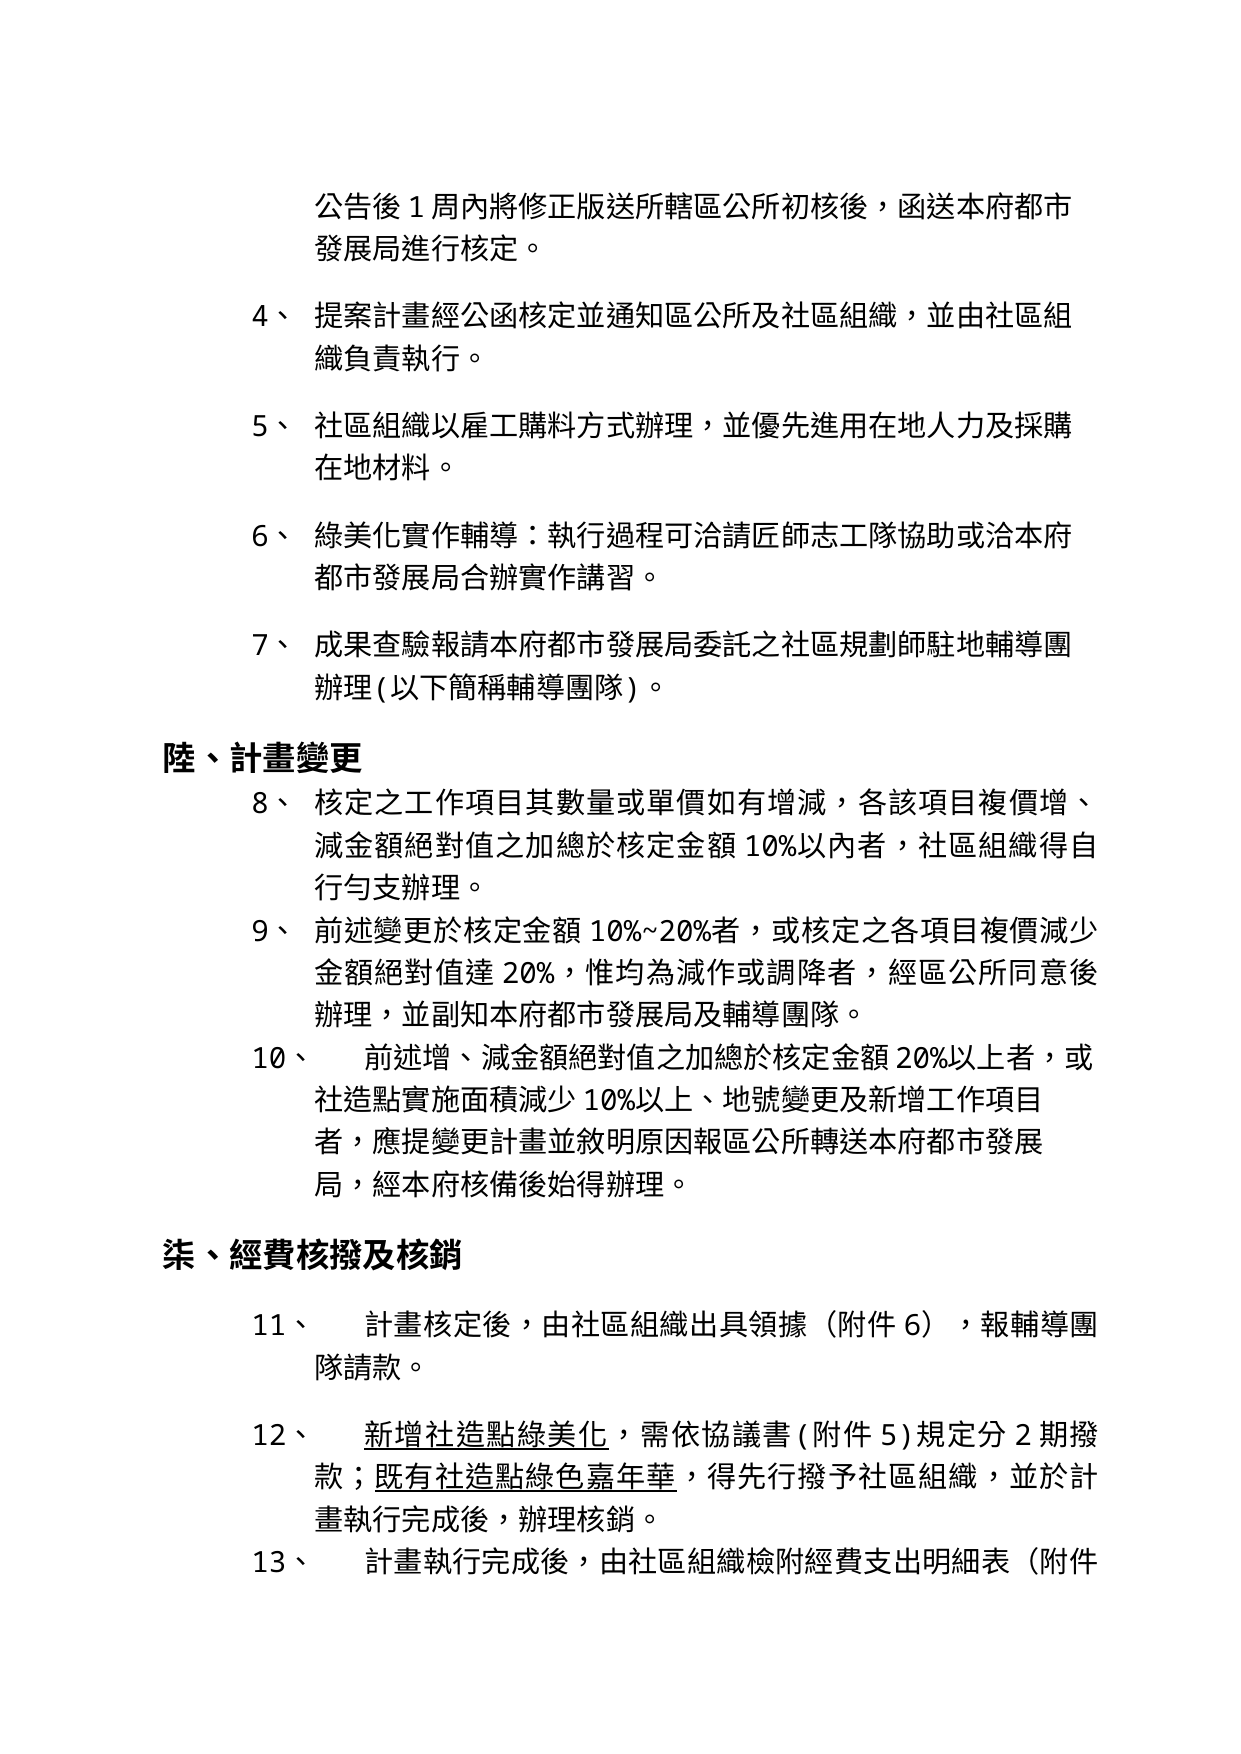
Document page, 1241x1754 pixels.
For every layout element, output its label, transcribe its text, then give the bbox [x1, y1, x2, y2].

table_cell 修正提案計畫書或活動企劃書收件：社區組織應於審查通過公告後1周內將修正版送所轄區公所初核後，函送本府都市發展局進行核定。 提案計畫經公函核定並通知區公所及社區組織，並由社區組織負責執行。 社區組織以雇工購料方式辦理，並優先進用在地人力及採購在地材料。 綠美化實作輔導：執行過程可洽請匠師志工隊協助或洽本府都市發展局合辦實作講習。 成果查驗報請本府都市發展局委託之社區規劃師駐地輔導團辦理(以下簡稱輔導團隊)。 陸、計畫變更 核定之工作項目其數量或單價如有增減，各該項目複價增、減金額絕對值之加總於核定金額10%以內者，社區組織得自行勻支辦理。 前述變更於核定金額10%~20%者，或核定之各項目複價減少金額絕對值達20%，惟均為減作或調降者，經區公所同意後辦理，並副知本府都市發展局及輔導團隊。 前述增、減金額絕對值之加總於核定金額20%以上者，或社造點實施面積減少10%以上、地號變更及新增工作項目者，應提變更計畫並敘明原因報區公所轉送本府都市發展局，經本府核備後始得辦理。 柒、經費核撥及核銷 計畫核定後，由社區組織出具領據（附件6），報輔導團隊請款。 新增社造點綠美化，需依協議書(附件5)規定分2期撥款；既有社造點綠色嘉年華，得先行撥予社區組織，並於計畫執行完成後，辦理核銷。 計畫執行完成後，由社區組織檢附經費支出明細表（附件7）、黏貼憑證（附件8）、工作成果報告（附件9）等資料向輔導團隊辦理請款核銷，並繳回剩餘款。 經費完成核銷後，輔導團隊檢具結算報表正本（附件10）、工作成果報告，送本府都市發展局結案。 捌、計畫撤銷 計畫因故無法執行或未依計畫執行者，得由社區組織申請或由本府都市發展局逕行撤銷計畫，並辦理補助款繳回作業。 [151, 158, 1110, 1581]
